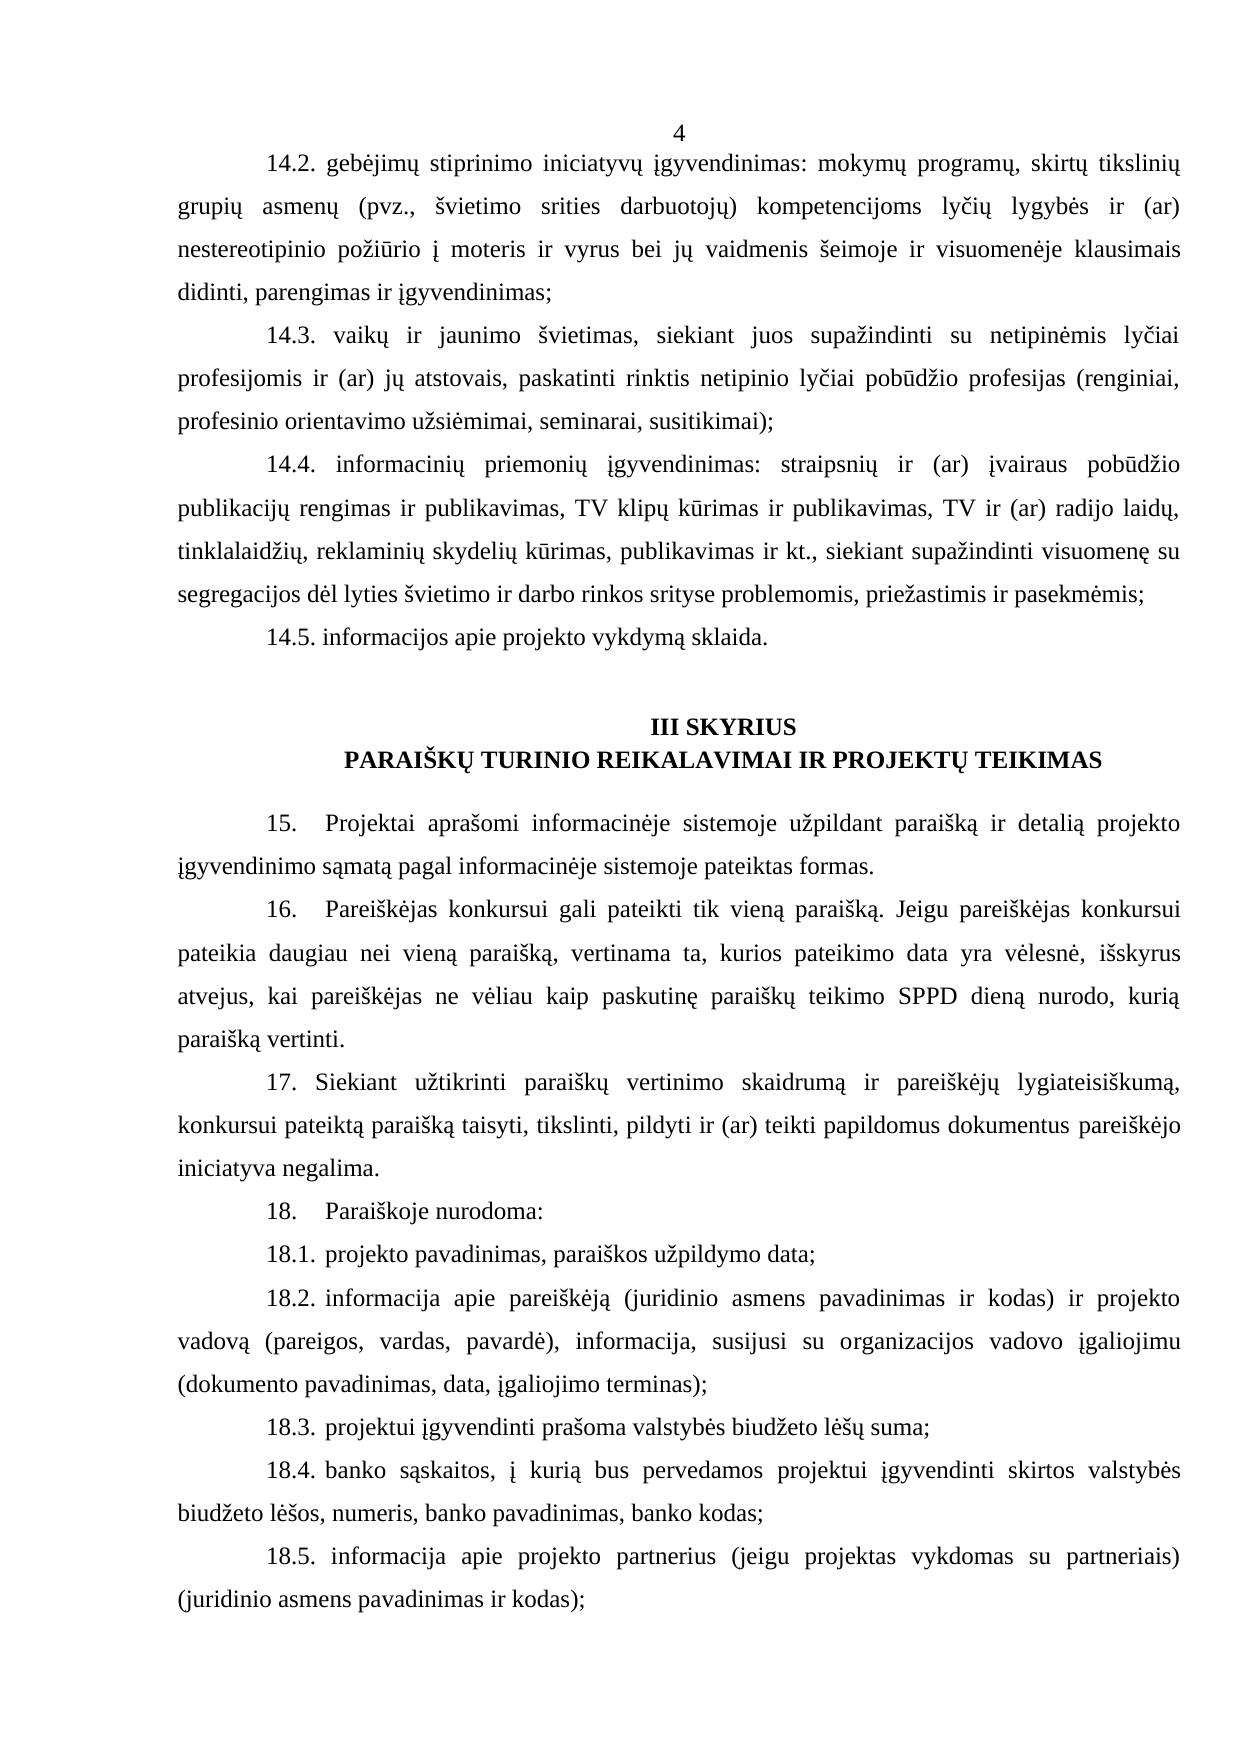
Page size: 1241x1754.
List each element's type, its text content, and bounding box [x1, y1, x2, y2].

text 18.1. projekto pavadinimas, paraiškos užpildymo data; [177, 1239, 1181, 1268]
text III SKYRIUS [177, 708, 1181, 742]
text 14.5. informacijos apie projekto vykdymą sklaida. [177, 622, 1181, 651]
text 18.5. informacija apie projekto partnerius (jeigu projektas vykdomas su partneriais) (juridinio asmens pavadinimas ir kodas); [177, 1541, 1181, 1613]
text 16. Pareiškėjas konkursui gali pateikti tik vieną paraišką. Jeigu pareiškėjas konkursui pateikia daugiau nei vieną paraišką, vertinama ta, kurios pateikimo data yra vėlesnė, išskyrus atvejus, kai pareiškėjas ne vėliau kaip paskutinę paraiškų teikimo SPPD dieną nurodo, kurią paraišką vertinti. [177, 894, 1181, 1053]
text 18.3. projektui įgyvendinti prašoma valstybės biudžeto lėšų suma; [177, 1412, 1181, 1441]
text 17. Siekiant užtikrinti paraiškų vertinimo skaidrumą ir pareiškėjų lygiateisiškumą, konkursui pateiktą paraišką taisyti, tikslinti, pildyti ir (ar) teikti papildomus dokumentus pareiškėjo iniciatyva negalima. [177, 1067, 1181, 1182]
text 18.4. banko sąskaitos, į kurią bus pervedamos projektui įgyvendinti skirtos valstybės biudžeto lėšos, numeris, banko pavadinimas, banko kodas; [177, 1455, 1181, 1527]
text 14.3. vaikų ir jaunimo švietimas, siekiant juos supažindinti su netipinėmis lyčiai profesijomis ir (ar) jų atstovais, paskatinti rinktis netipinio lyčiai pobūdžio profesijas (renginiai, profesinio orientavimo užsiėmimai, seminarai, susitikimai); [177, 320, 1181, 435]
text 15. Projektai aprašomi informacinėje sistemoje užpildant paraišką ir detalią projekto įgyvendinimo sąmatą pagal informacinėje sistemoje pateiktas formas. [177, 808, 1181, 880]
text 14.2. gebėjimų stiprinimo iniciatyvų įgyvendinimas: mokymų programų, skirtų tikslinių grupių asmenų (pvz., švietimo srities darbuotojų) kompetencijoms lyčių lygybės ir (ar) nestereotipinio požiūrio į moteris ir vyrus bei jų vaidmenis šeimoje ir visuomenėje klausimais didinti, parengimas ir įgyvendinimas; [177, 148, 1181, 306]
text 18.2. informacija apie pareiškėją (juridinio asmens pavadinimas ir kodas) ir projekto vadovą (pareigos, vardas, pavardė), informacija, susijusi su organizacijos vadovo įgaliojimu (dokumento pavadinimas, data, įgaliojimo terminas); [177, 1283, 1181, 1398]
text 18. Paraiškoje nurodoma: [177, 1196, 1181, 1225]
text PARAIŠKŲ TURINIO REIKALAVIMAI IR PROJEKTŲ TEIKIMAS [177, 742, 1181, 775]
text 14.4. informacinių priemonių įgyvendinimas: straipsnių ir (ar) įvairaus pobūdžio publikacijų rengimas ir publikavimas, TV klipų kūrimas ir publikavimas, TV ir (ar) radijo laidų, tinklalaidžių, reklaminių skydelių kūrimas, publikavimas ir kt., siekiant supažindinti visuomenę su segregacijos dėl lyties švietimo ir darbo rinkos srityse problemomis, priežastimis ir pasekmėmis; [177, 449, 1181, 608]
